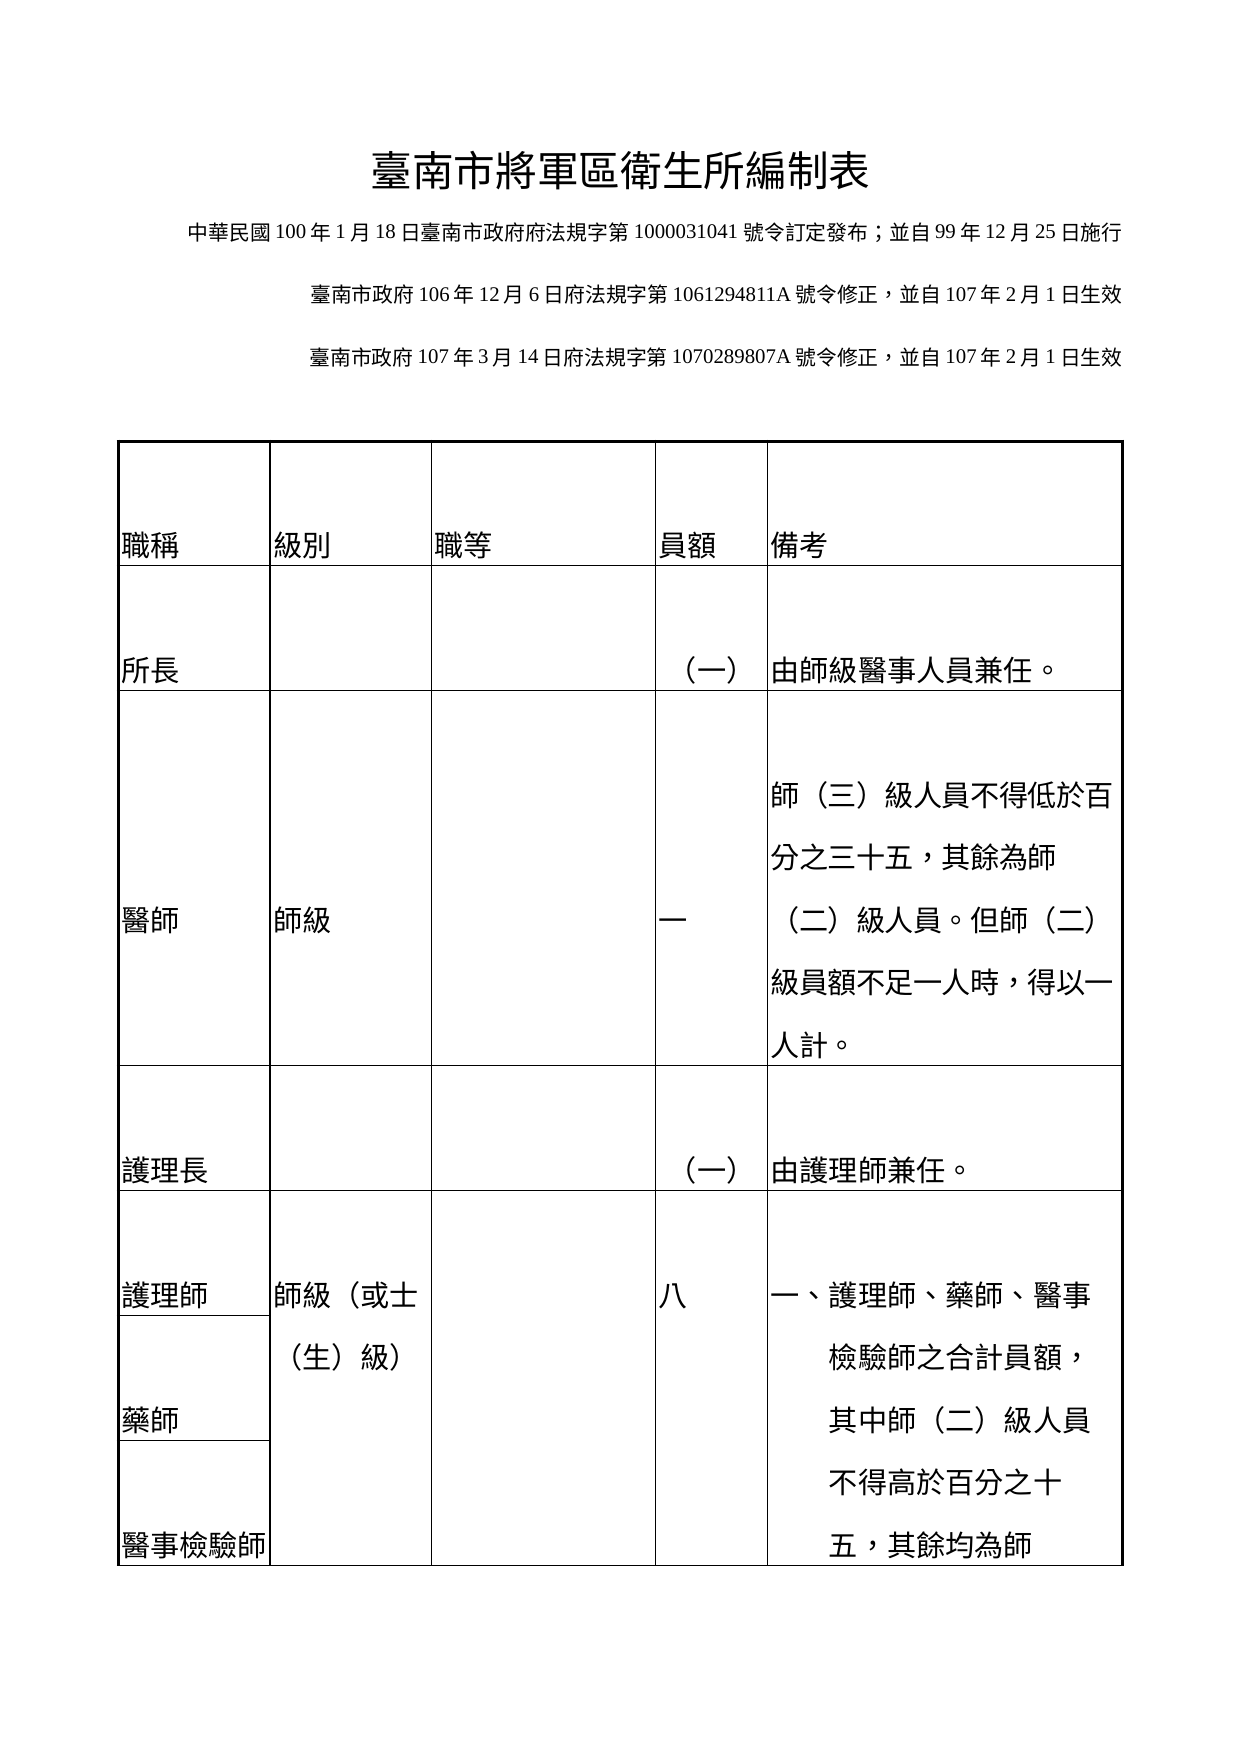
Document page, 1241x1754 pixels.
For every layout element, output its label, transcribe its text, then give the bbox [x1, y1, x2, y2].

table_cell [432, 691, 655, 1064]
table_cell 藥師 [120, 1316, 269, 1439]
table_header 員額 [656, 443, 767, 564]
text 中華民國100年1月18日臺南市政府府法規字第 1000031041 號令訂定發布；並自99年12月25日施行 臺南市政府106年12月6日府法規字第1061294811A號令修正，並自107年2月1日生效 臺南市政府107年3月14日府法規字第1070289807A號令修正，並自107年2月1日生效 [118, 189, 1122, 377]
table_cell 師級（或士（生）級） [271, 1191, 431, 1564]
table_header 職稱 [120, 443, 269, 564]
table_header 級別 [271, 443, 431, 564]
table_cell 一 [656, 691, 767, 1064]
table_cell 醫事檢驗師 [120, 1441, 269, 1564]
text 臺南市將軍區衛生所編制表 [118, 127, 1122, 189]
table_cell 由師級醫事人員兼任。 [768, 566, 1121, 689]
table_cell 由護理師兼任。 [768, 1066, 1121, 1189]
table_header 備考 [768, 443, 1121, 564]
table_cell [271, 566, 431, 689]
table_cell 師級 [271, 691, 431, 1064]
table_cell 護理長 [120, 1066, 269, 1189]
table_cell 護理師 [120, 1191, 269, 1314]
table_cell 所長 [120, 566, 269, 689]
table_header 職等 [432, 443, 655, 564]
table_cell （一） [656, 566, 767, 689]
table_cell 醫師 [120, 691, 269, 1064]
table_cell [432, 566, 655, 689]
table_cell 師（三）級人員不得低於百分之三十五，其餘為師（二）級人員。但師（二）級員額不足一人時，得以一人計。 [768, 691, 1121, 1064]
table_cell 一、護理師、藥師、醫事檢驗師之合計員額，其中師（二）級人員不得高於百分之十五，其餘均為師（三）級人員。但師（二）級員額不足一人時，得以一人計。 二、護士、藥劑生、醫事檢驗生員額上限為五人。但其員額如改以護理師、藥師、醫事檢驗師進用時，計入師級員額計算。 [768, 1191, 1121, 1564]
table_cell [432, 1066, 655, 1189]
table_cell [271, 1066, 431, 1189]
table_cell （一） [656, 1066, 767, 1189]
table_cell 八 [656, 1191, 767, 1564]
table_cell [432, 1191, 655, 1564]
